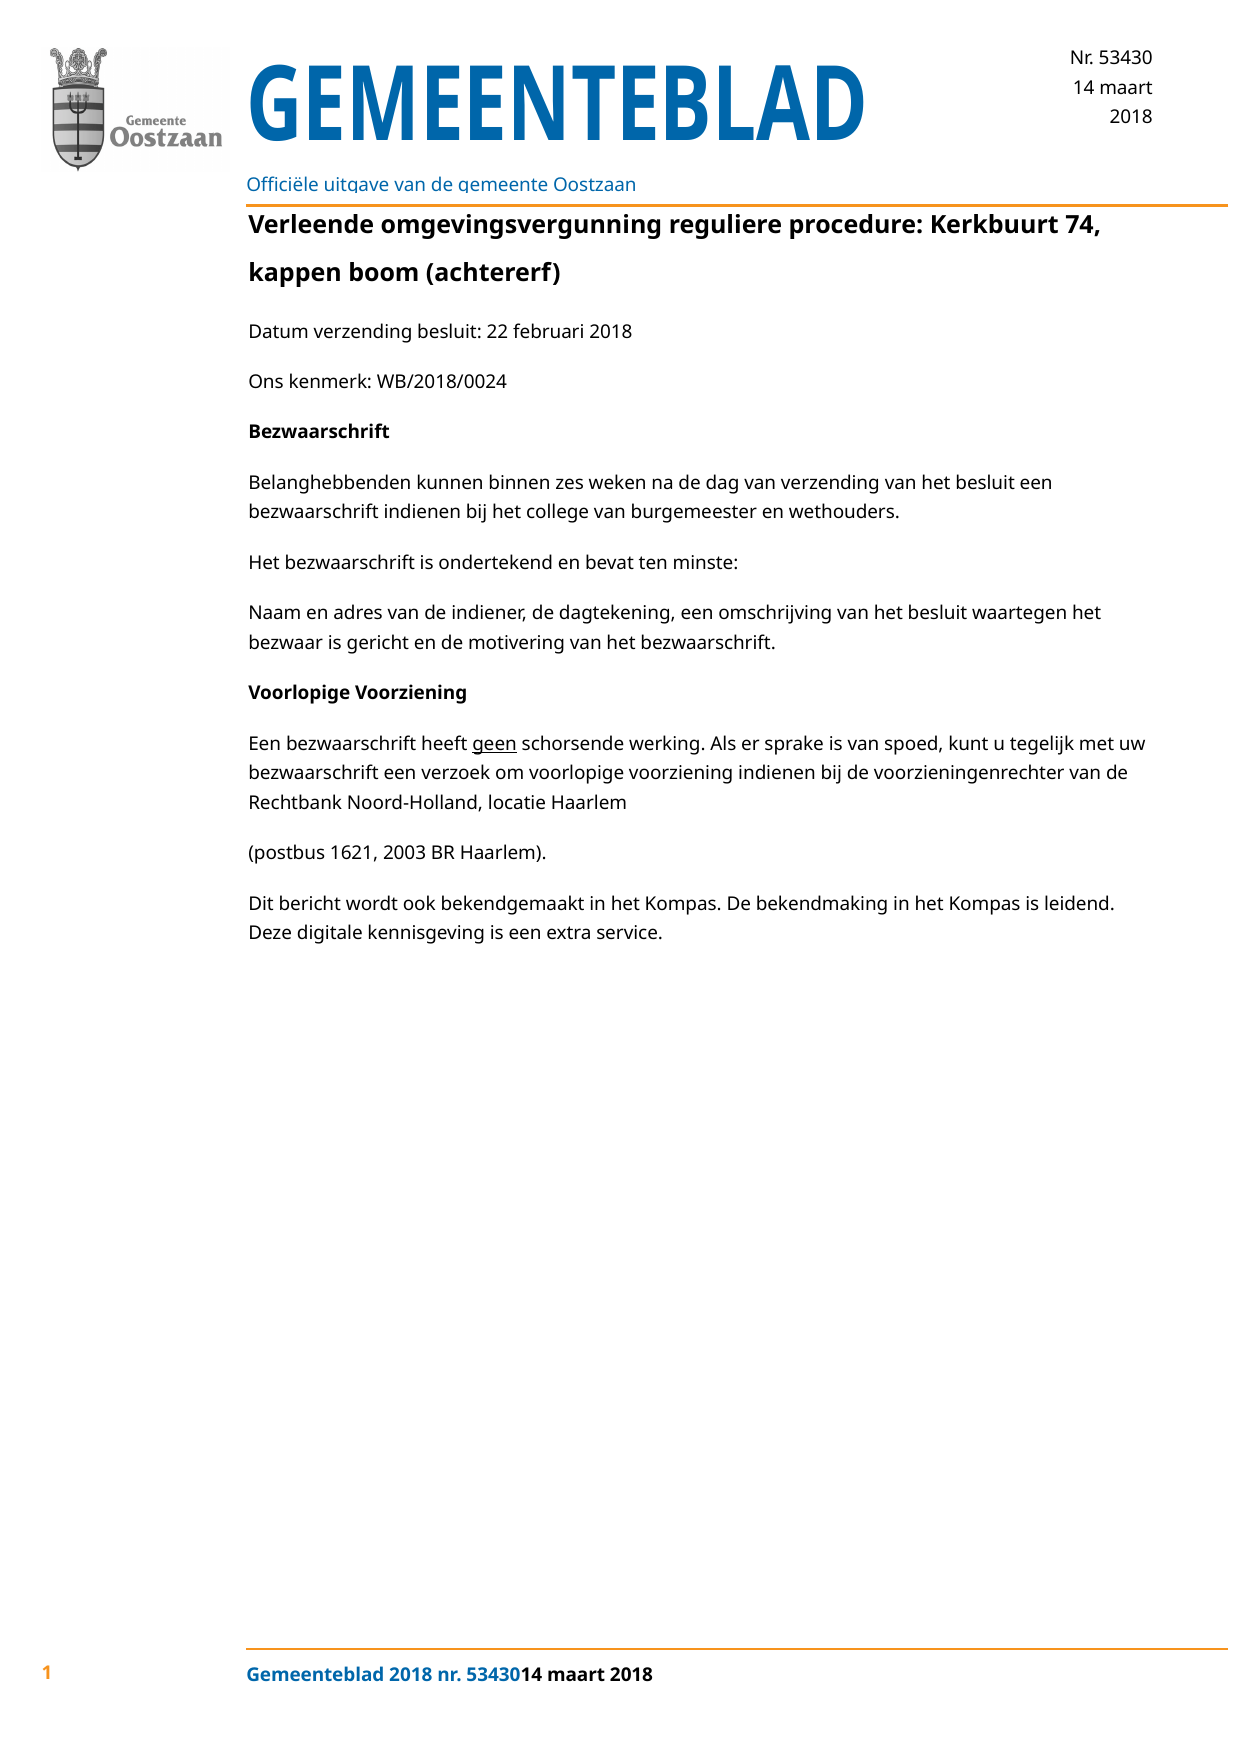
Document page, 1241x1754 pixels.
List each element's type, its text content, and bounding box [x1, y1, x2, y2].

text Bezwaarschrift [248, 419, 1152, 444]
text Naam en adres van de indiener, de dagtekening, een omschrijving van het besluit waartegen het bezwaar is gericht en de motivering van het bezwaarschrift. [248, 599, 1152, 655]
text Belanghebbenden kunnen binnen zes weken na de dag van verzending van het besluit een bezwaarschrift indienen bij het college van burgemeester en wethouders. [248, 469, 1152, 524]
text Dit bericht wordt ook bekendgemaakt in het Kompas. De bekendmaking in het Kompas is leidend. Deze digitale kennisgeving is een extra service. [248, 890, 1152, 945]
text Verleende omgevingsvergunning reguliere procedure: Kerkbuurt 74, kappen boom (achtererf) [248, 207, 1152, 288]
text Een bezwaarschrift heeft geen schorsende werking. Als er sprake is van spoed, kunt u tegelijk met uw bezwaarschrift een verzoek om voorlopige voorziening indienen bij de voorzieningenrechter van de Rechtbank Noord-Holland, locatie Haarlem [248, 730, 1152, 815]
text Voorlopige Voorziening [248, 679, 1152, 705]
text Het bezwaarschrift is ondertekend en bevat ten minste: [248, 549, 1152, 575]
text (postbus 1621, 2003 BR Haarlem). [248, 839, 1152, 865]
text Datum verzending besluit: 22 februari 2018 [248, 318, 1152, 344]
picture [41, 47, 231, 172]
text Ons kenmerk: WB/2018/0024 [248, 368, 1152, 394]
